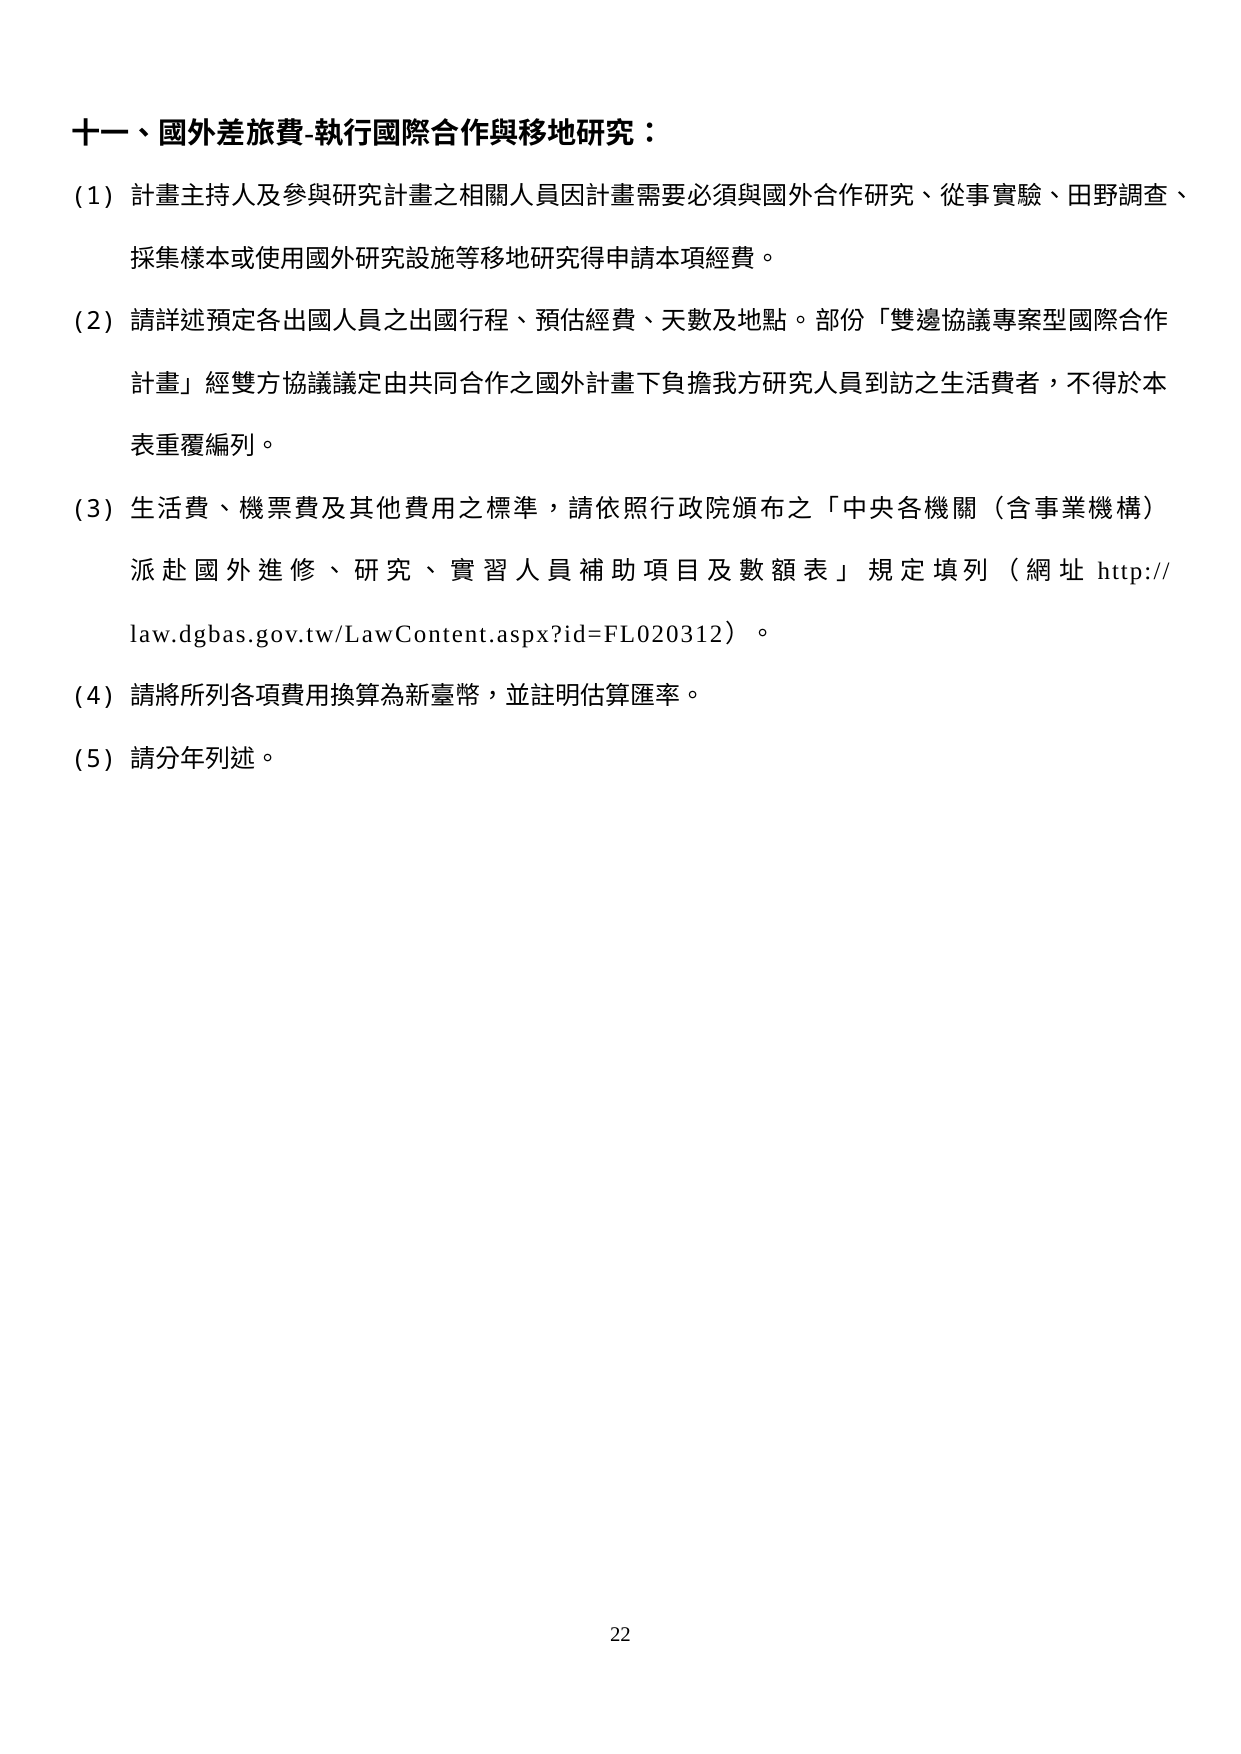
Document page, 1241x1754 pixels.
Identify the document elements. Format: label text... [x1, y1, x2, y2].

list 請詳述預定各出國人員之出國行程、預估經費、天數及地點。部份「雙邊協議專案型國際合作計畫」經雙方協議議定由共同合作之國外計畫下負擔我方研究人員到訪之生活費者，不得於本表重覆編列。 [71, 277, 1169, 464]
list 請分年列述。 [71, 714, 1169, 777]
text 十一、國外差旅費-執行國際合作與移地研究： [71, 89, 1169, 152]
list 請將所列各項費用換算為新臺幣，並註明估算匯率。 [71, 652, 1169, 714]
list 生活費、機票費及其他費用之標準，請依照行政院頒布之「中央各機關（含事業機構）派赴國外進修、研究、實習人員補助項目及數額表」規定填列（網址http://law.dgbas.gov.tw/LawContent.aspx?id=FL020312）。 [71, 464, 1169, 652]
list 計畫主持人及參與研究計畫之相關人員因計畫需要必須與國外合作研究、從事實驗、田野調查、採集樣本或使用國外研究設施等移地研究得申請本項經費。 [71, 152, 1169, 277]
